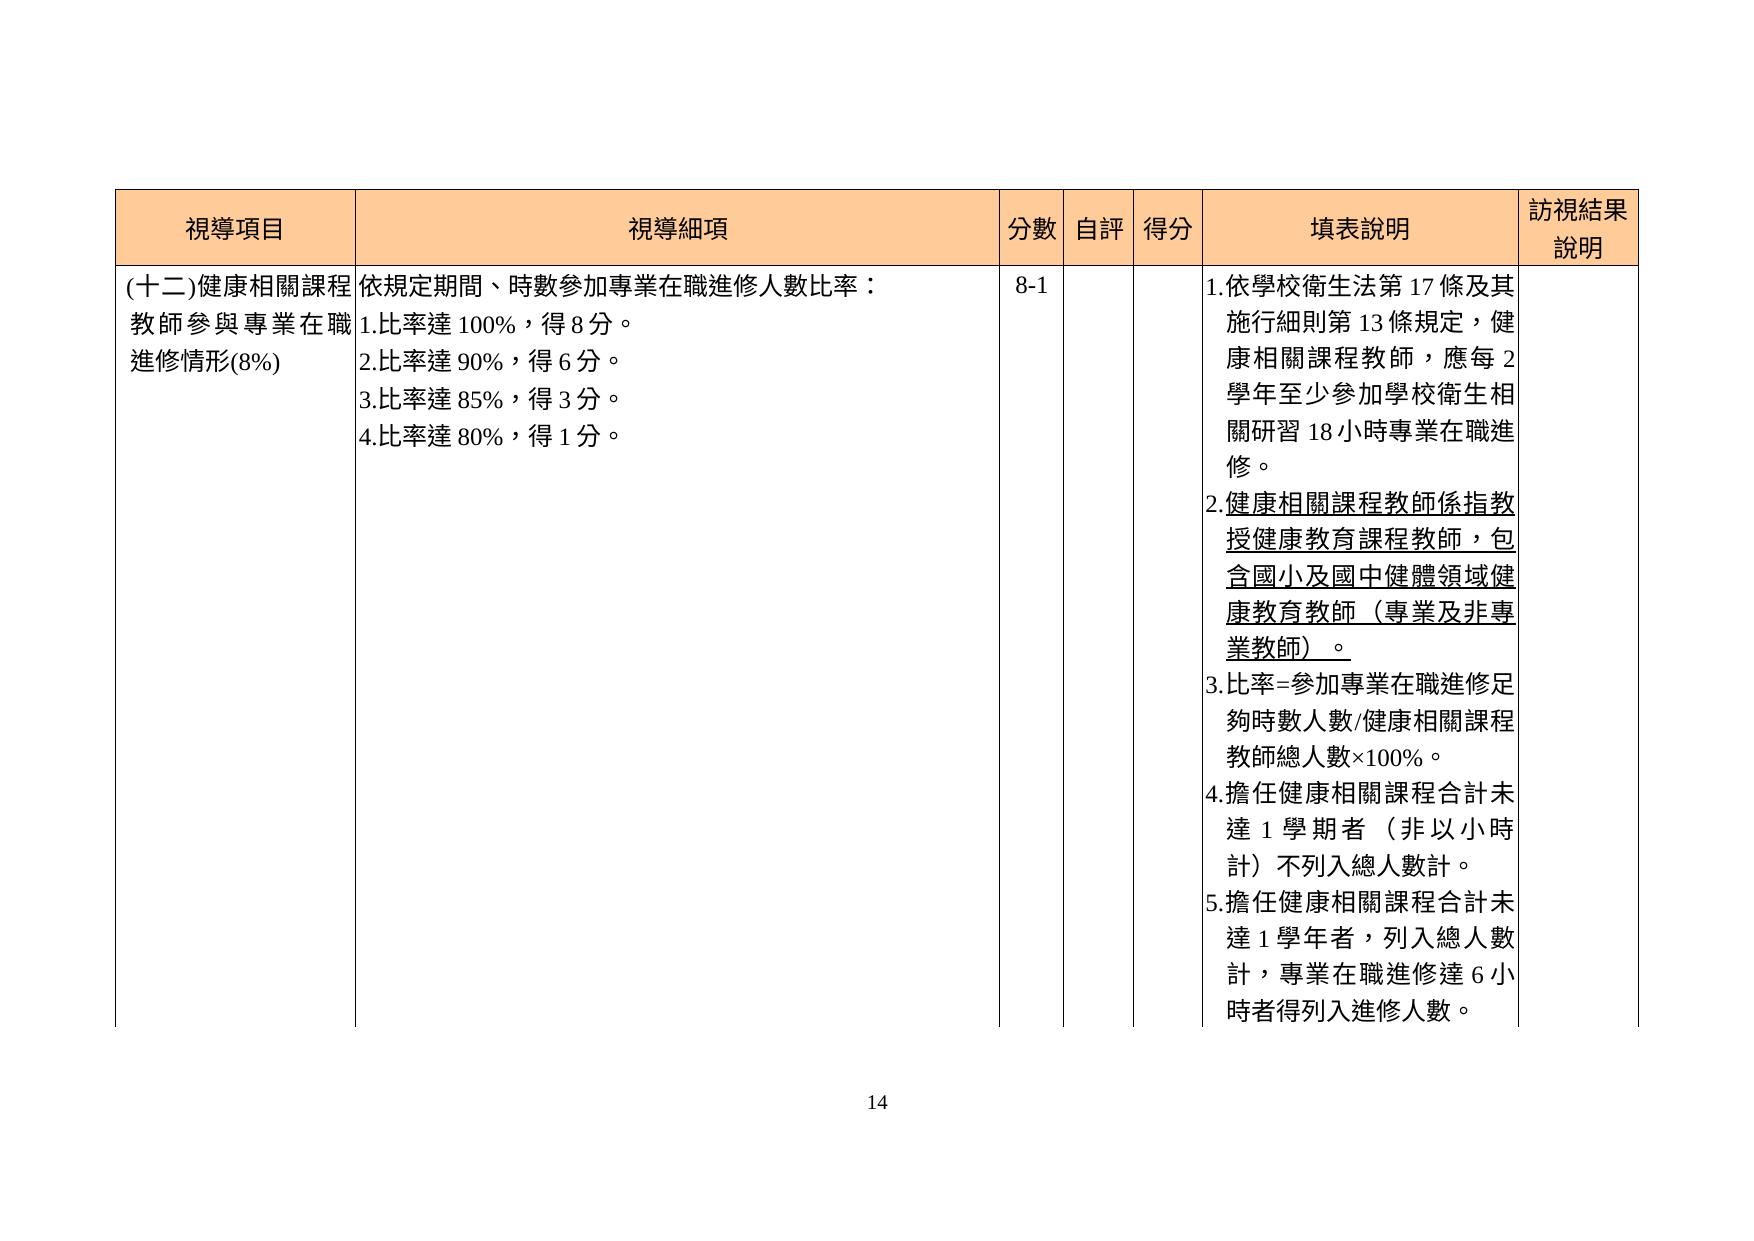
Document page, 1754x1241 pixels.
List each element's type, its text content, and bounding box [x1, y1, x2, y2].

table_header 得分 [1134, 190, 1202, 265]
table_header 自評 [1064, 190, 1133, 265]
table_header 視導細項 [356, 190, 999, 265]
table_cell 8-1 [1000, 266, 1063, 1027]
table_header 視導項目 [116, 190, 355, 265]
table_cell (十二)健康相關課程教師參與專業在職進修情形(8%) [116, 266, 355, 1027]
table_header 分數 [1000, 190, 1063, 265]
table_cell 依規定期間、時數參加專業在職進修人數比率： 1.比率達100%，得8分。 2.比率達90%，得6分。 3.比率達85%，得3分。 4.比率達80%，得1分。 [356, 266, 999, 1027]
table_cell [1064, 266, 1133, 1027]
table_cell [1134, 266, 1202, 1027]
table_cell 依學校衛生法第17條及其施行細則第13條規定，健康相關課程教師，應每2學年至少參加學校衛生相關研習18小時專業在職進修。 健康相關課程教師係指教授健康教育課程教師，包含國小及國中健體領域健康教育教師（專業及非專業教師）。 比率=參加專業在職進修足夠時數人數/健康相關課程教師總人數×100%。 擔任健康相關課程合計未達1學期者（非以小時計）不列入總人數計。 擔任健康相關課程合計未達1學年者，列入總人數計，專業在職進修達6小時者得列入進修人數。 擔任健康相關課程合計未達2學年者，列入總人數計，專業在職進修達12小時者得列入進修人數。 請提供佐證資料。（例如進修內容，是否符合教師教學專業知能所需等） [1203, 266, 1518, 1027]
table_cell [1519, 266, 1638, 1027]
table_header 訪視結果說明 [1519, 190, 1638, 265]
table_header 填表說明 [1203, 190, 1518, 265]
